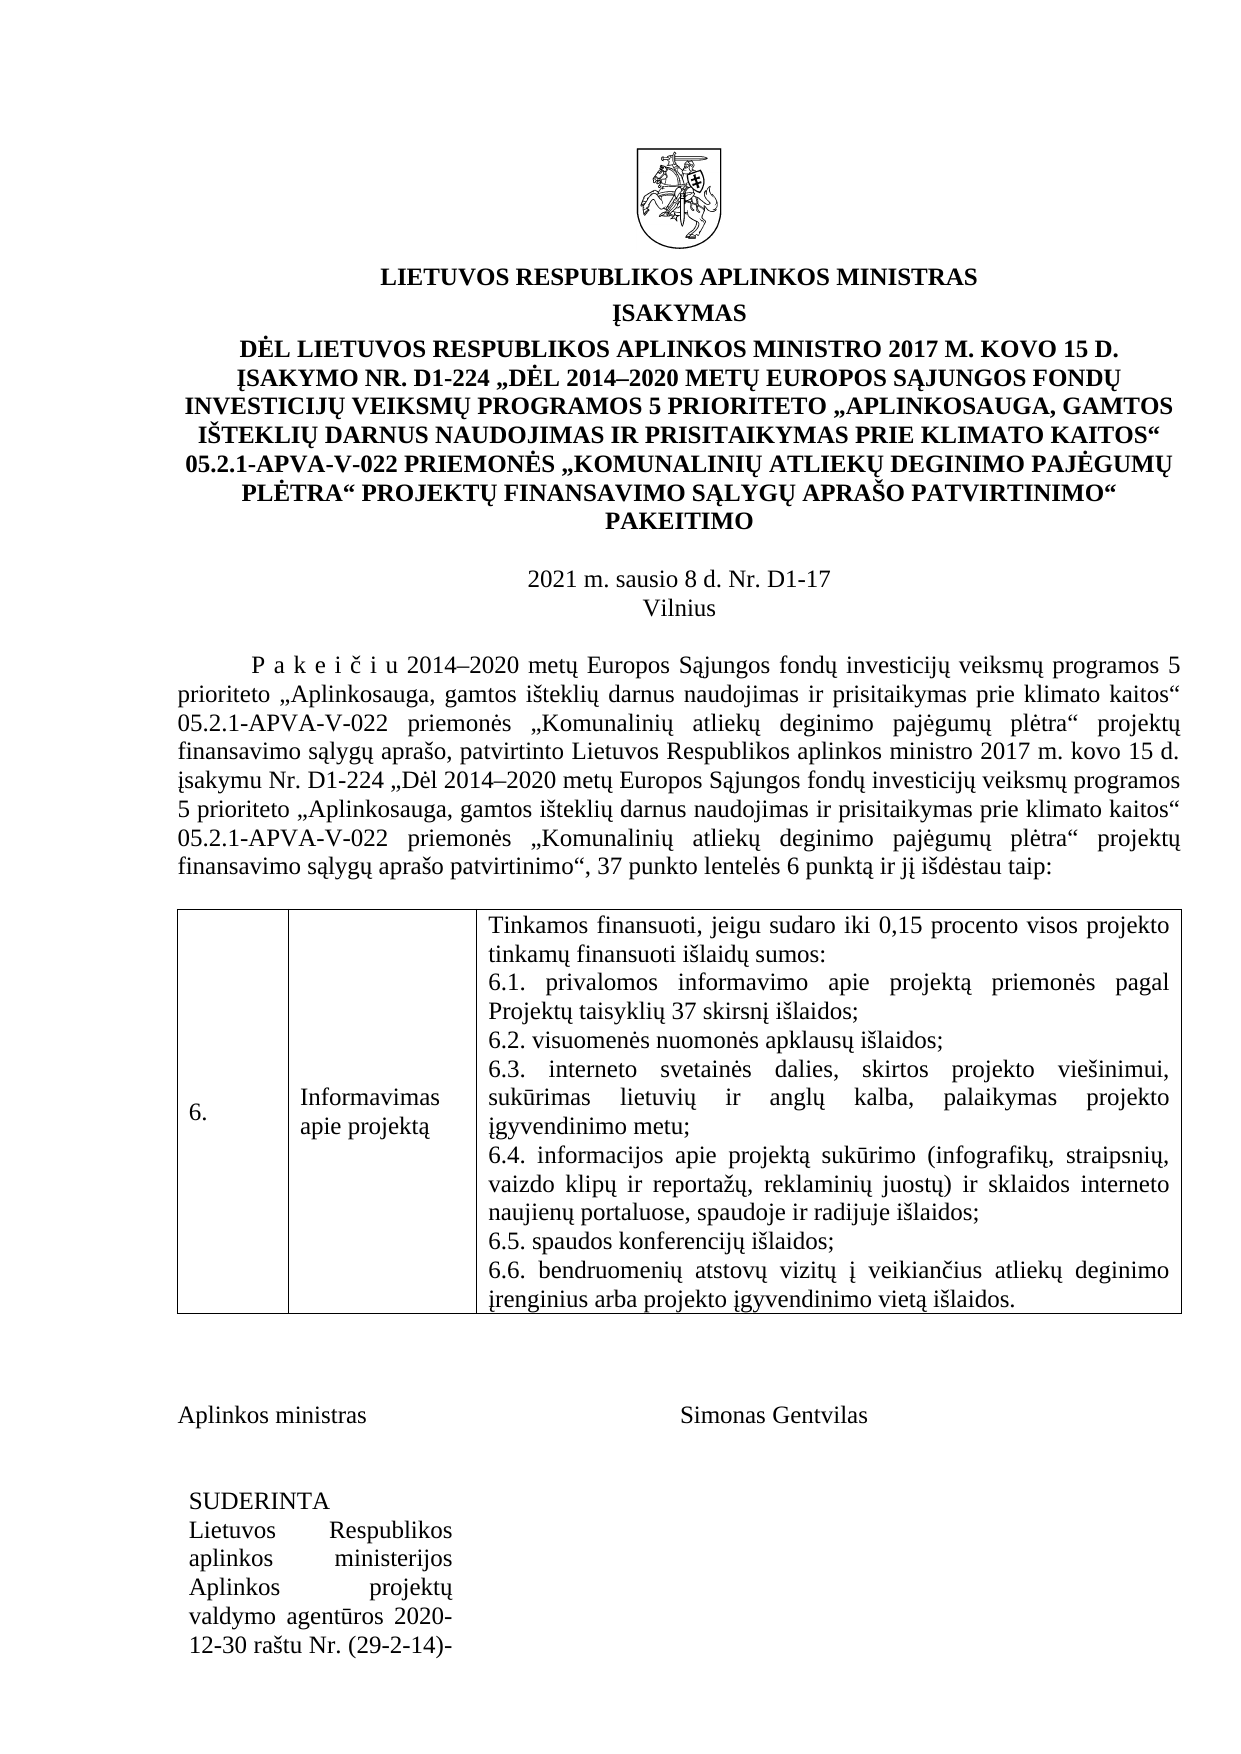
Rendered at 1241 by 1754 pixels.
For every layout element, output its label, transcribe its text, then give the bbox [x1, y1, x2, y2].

text LIETUVOS RESPUBLIKOS APLINKOS MINISTRAS [177, 262, 1181, 291]
text ĮSAKYMAS [177, 298, 1181, 327]
table_cell [482, 1515, 777, 1658]
table_header SUDERINTA [177, 1486, 482, 1515]
table_header [777, 1486, 1101, 1515]
table_header 6. [178, 910, 288, 1312]
table_header Informavimas apie projektą [289, 910, 476, 1312]
table_cell Lietuvos Respublikos aplinkos ministerijos Aplinkos projektų valdymo agentūros 2020-12-30 raštu Nr. (29-2-14)- [177, 1515, 482, 1658]
text P a k e i č i u 2014–2020 metų Europos Sąjungos fondų investicijų veiksmų programos 5 prioriteto „Aplinkosauga, gamtos išteklių darnus naudojimas ir prisitaikymas prie klimato kaitos“ 05.2.1-APVA-V-022 priemonės „Komunalinių atliekų deginimo pajėgumų plėtra“ projektų finansavimo sąlygų aprašo, patvirtinto Lietuvos Respublikos aplinkos ministro 2017 m. kovo 15 d. įsakymu Nr. D1-224 „Dėl 2014–2020 metų Europos Sąjungos fondų investicijų veiksmų programos 5 prioriteto „Aplinkosauga, gamtos išteklių darnus naudojimas ir prisitaikymas prie klimato kaitos“ 05.2.1-APVA-V-022 priemonės „Komunalinių atliekų deginimo pajėgumų plėtra“ projektų finansavimo sąlygų aprašo patvirtinimo“, 37 punkto lentelės 6 punktą ir jį išdėstau taip: [177, 650, 1181, 880]
text Aplinkos ministras Simonas Gentvilas [177, 1400, 1178, 1428]
text Vilnius [177, 593, 1181, 621]
text DĖL LIETUVOS RESPUBLIKOS APLINKOS MINISTRO 2017 M. KOVO 15 D. ĮSAKYMO NR. D1-224 „DĖL 2014–2020 METŲ EUROPOS SĄJUNGOS FONDŲ INVESTICIJŲ VEIKSMŲ PROGRAMOS 5 PRIORITETO „APLINKOSAUGA, GAMTOS IŠTEKLIŲ DARNUS NAUDOJIMAS IR PRISITAIKYMAS PRIE KLIMATO KAITOS“ 05.2.1-APVA-V-022 PRIEMONĖS „KOMUNALINIŲ ATLIEKŲ DEGINIMO PAJĖGUMŲ PLĖTRA“ PROJEKTŲ FINANSAVIMO SĄLYGŲ APRAŠO PATVIRTINIMO“ PAKEITIMO [177, 334, 1181, 535]
table_cell [777, 1515, 1101, 1658]
table_header [482, 1486, 777, 1515]
text 2021 m. sausio 8 d. Nr. D1-17 [177, 564, 1181, 593]
table_header Tinkamos finansuoti, jeigu sudaro iki 0,15 procento visos projekto tinkamų finansuoti išlaidų sumos: 6.1. privalomos informavimo apie projektą priemonės pagal Projektų taisyklių 37 skirsnį išlaidos; 6.2. visuomenės nuomonės apklausų išlaidos; 6.3. interneto svetainės dalies, skirtos projekto viešinimui, sukūrimas lietuvių ir anglų kalba, palaikymas projekto įgyvendinimo metu; 6.4. informacijos apie projektą sukūrimo (infografikų, straipsnių, vaizdo klipų ir reportažų, reklaminių juostų) ir sklaidos interneto naujienų portaluose, spaudoje ir radijuje išlaidos; 6.5. spaudos konferencijų išlaidos; 6.6. bendruomenių atstovų vizitų į veikiančius atliekų deginimo įrenginius arba projekto įgyvendinimo vietą išlaidos. [477, 910, 1181, 1312]
